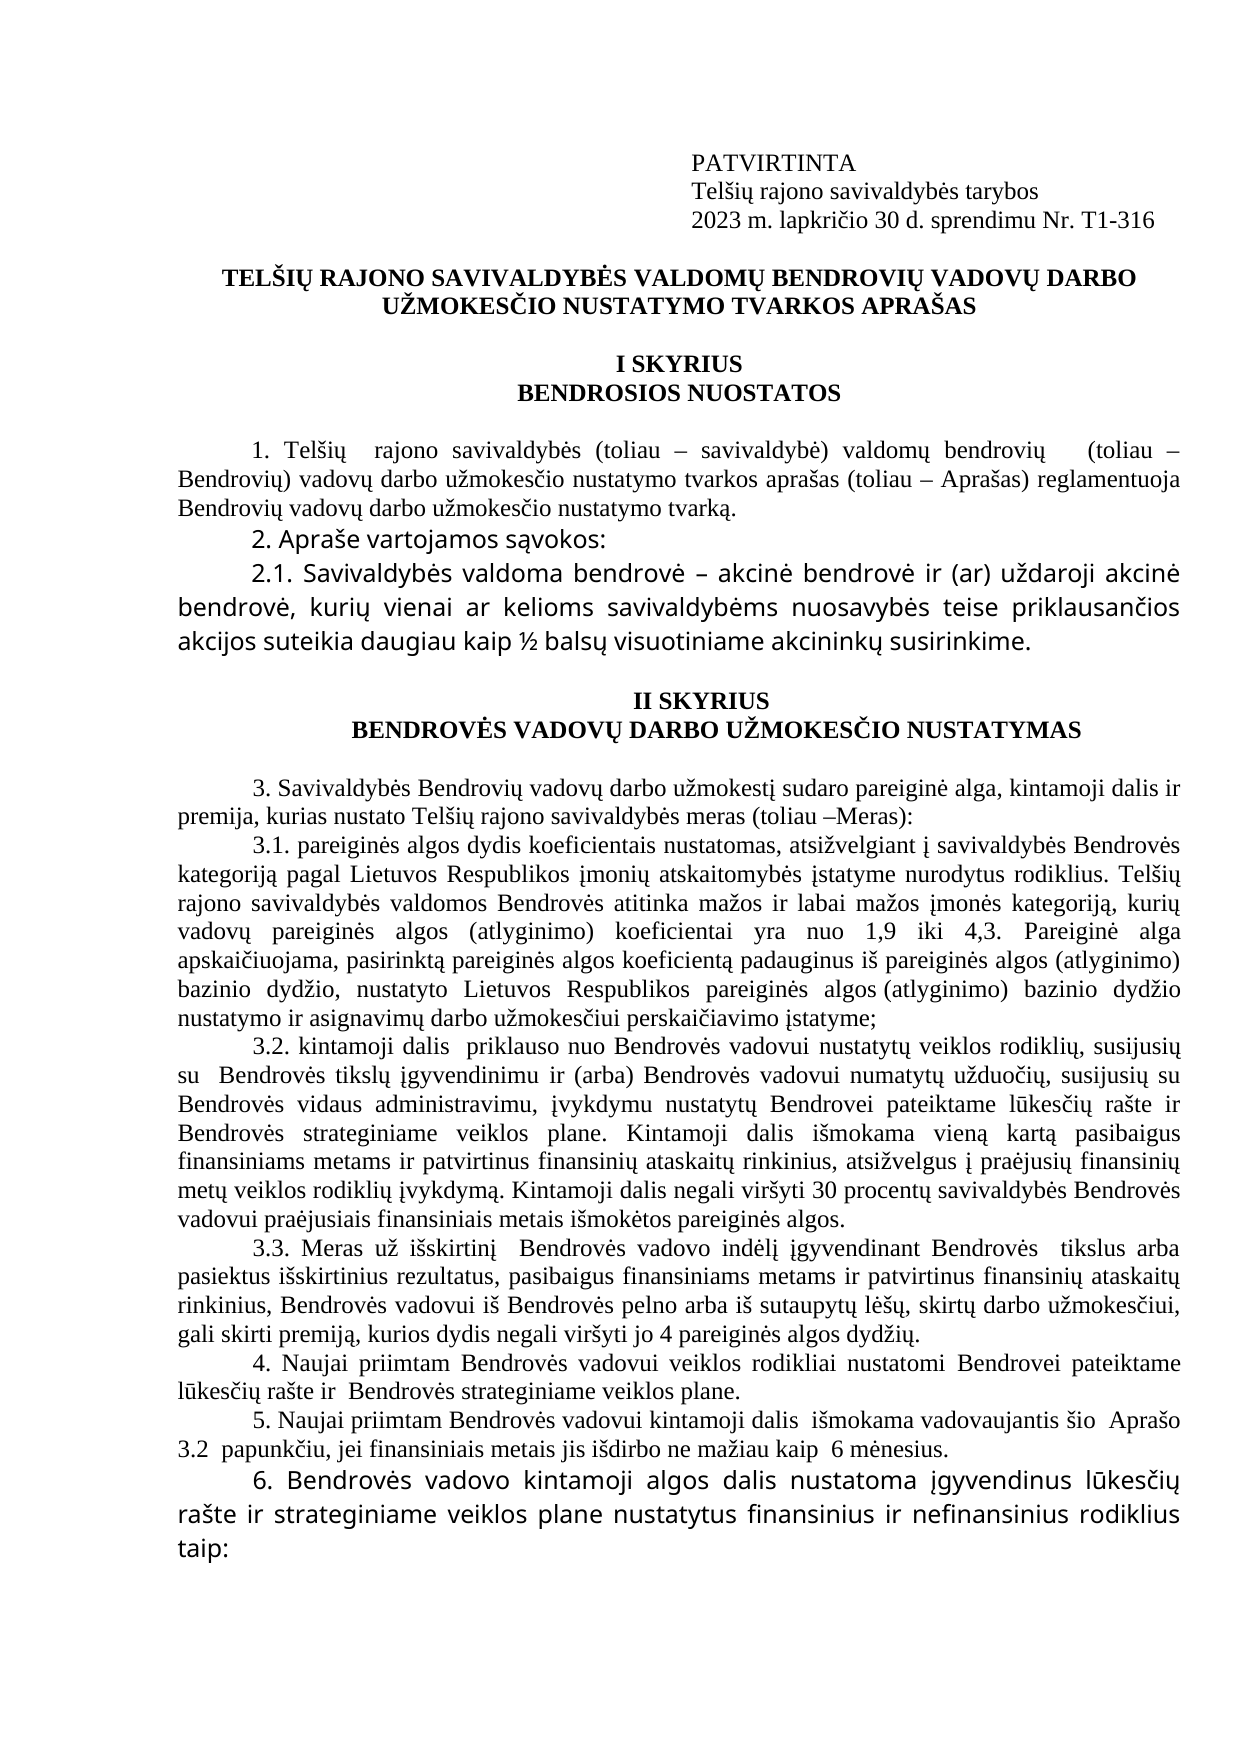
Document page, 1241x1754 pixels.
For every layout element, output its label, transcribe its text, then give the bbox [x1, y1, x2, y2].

text 3.1. pareiginės algos dydis koeficientais nustatomas, atsižvelgiant į savivaldybės Bendrovės kategoriją pagal Lietuvos Respublikos įmonių atskaitomybės įstatyme nurodytus rodiklius. Telšių rajono savivaldybės valdomos Bendrovės atitinka mažos ir labai mažos įmonės kategoriją, kurių vadovų pareiginės algos (atlyginimo) koeficientai yra nuo 1,9 iki 4,3. Pareiginė alga apskaičiuojama, pasirinktą pareiginės algos koeficientą padauginus iš pareiginės algos (atlyginimo) bazinio dydžio, nustatyto Lietuvos Respublikos pareiginės algos (atlyginimo) bazinio dydžio nustatymo ir asignavimų darbo užmokesčiui perskaičiavimo įstatyme; [177, 830, 1181, 1031]
text TELŠIŲ RAJONO SAVIVALDYBĖS VALDOMŲ BENDROVIŲ VADOVŲ DARBO UŽMOKESČIO NUSTATYMO TVARKOS APRAŠAS [177, 263, 1181, 320]
text BENDROSIOS NUOSTATOS [177, 378, 1181, 406]
text 3.3. Meras už išskirtinį Bendrovės vadovo indėlį įgyvendinant Bendrovės tikslus arba pasiektus išskirtinius rezultatus, pasibaigus finansiniams metams ir patvirtinus finansinių ataskaitų rinkinius, Bendrovės vadovui iš Bendrovės pelno arba iš sutaupytų lėšų, skirtų darbo užmokesčiui, gali skirti premiją, kurios dydis negali viršyti jo 4 pareiginės algos dydžių. [177, 1233, 1181, 1348]
text 5. Naujai priimtam Bendrovės vadovui kintamoji dalis išmokama vadovaujantis šio Aprašo 3.2 papunkčiu, jei finansiniais metais jis išdirbo ne mažiau kaip 6 mėnesius. [177, 1405, 1181, 1463]
text Telšių rajono savivaldybės tarybos [177, 176, 1181, 205]
text 1. Telšių rajono savivaldybės (toliau – savivaldybė) valdomų bendrovių (toliau – Bendrovių) vadovų darbo užmokesčio nustatymo tvarkos aprašas (toliau – Aprašas) reglamentuoja Bendrovių vadovų darbo užmokesčio nustatymo tvarką. [177, 435, 1181, 521]
text 6. Bendrovės vadovo kintamoji algos dalis nustatoma įgyvendinus lūkesčių rašte ir strateginiame veiklos plane nustatytus finansinius ir nefinansinius rodiklius taip: [177, 1463, 1181, 1565]
text BENDROVĖS VADOVŲ DARBO UŽMOKESČIO NUSTATYMAS [177, 715, 1181, 744]
text 3.2. kintamoji dalis priklauso nuo Bendrovės vadovui nustatytų veiklos rodiklių, susijusių su Bendrovės tikslų įgyvendinimu ir (arba) Bendrovės vadovui numatytų užduočių, susijusių su Bendrovės vidaus administravimu, įvykdymu nustatytų Bendrovei pateiktame lūkesčių rašte ir Bendrovės strateginiame veiklos plane. Kintamoji dalis išmokama vieną kartą pasibaigus finansiniams metams ir patvirtinus finansinių ataskaitų rinkinius, atsižvelgus į praėjusių finansinių metų veiklos rodiklių įvykdymą. Kintamoji dalis negali viršyti 30 procentų savivaldybės Bendrovės vadovui praėjusiais finansiniais metais išmokėtos pareiginės algos. [177, 1031, 1181, 1233]
text I SKYRIUS [177, 349, 1181, 378]
text 4. Naujai priimtam Bendrovės vadovui veiklos rodikliai nustatomi Bendrovei pateiktame lūkesčių rašte ir Bendrovės strateginiame veiklos plane. [177, 1348, 1181, 1405]
text PATVIRTINTA [177, 148, 1181, 176]
text 2.1. Savivaldybės valdoma bendrovė – akcinė bendrovė ir (ar) uždaroji akcinė bendrovė, kurių vienai ar kelioms savivaldybėms nuosavybės teise priklausančios akcijos suteikia daugiau kaip ½ balsų visuotiniame akcininkų susirinkime. [177, 555, 1181, 658]
text 2. Apraše vartojamos sąvokos: [177, 521, 1181, 555]
text II SKYRIUS [177, 686, 1181, 715]
text 3. Savivaldybės Bendrovių vadovų darbo užmokestį sudaro pareiginė alga, kintamoji dalis ir premija, kurias nustato Telšių rajono savivaldybės meras (toliau –Meras): [177, 773, 1181, 830]
text 2023 m. lapkričio 30 d. sprendimu Nr. T1-316 [177, 205, 1181, 234]
